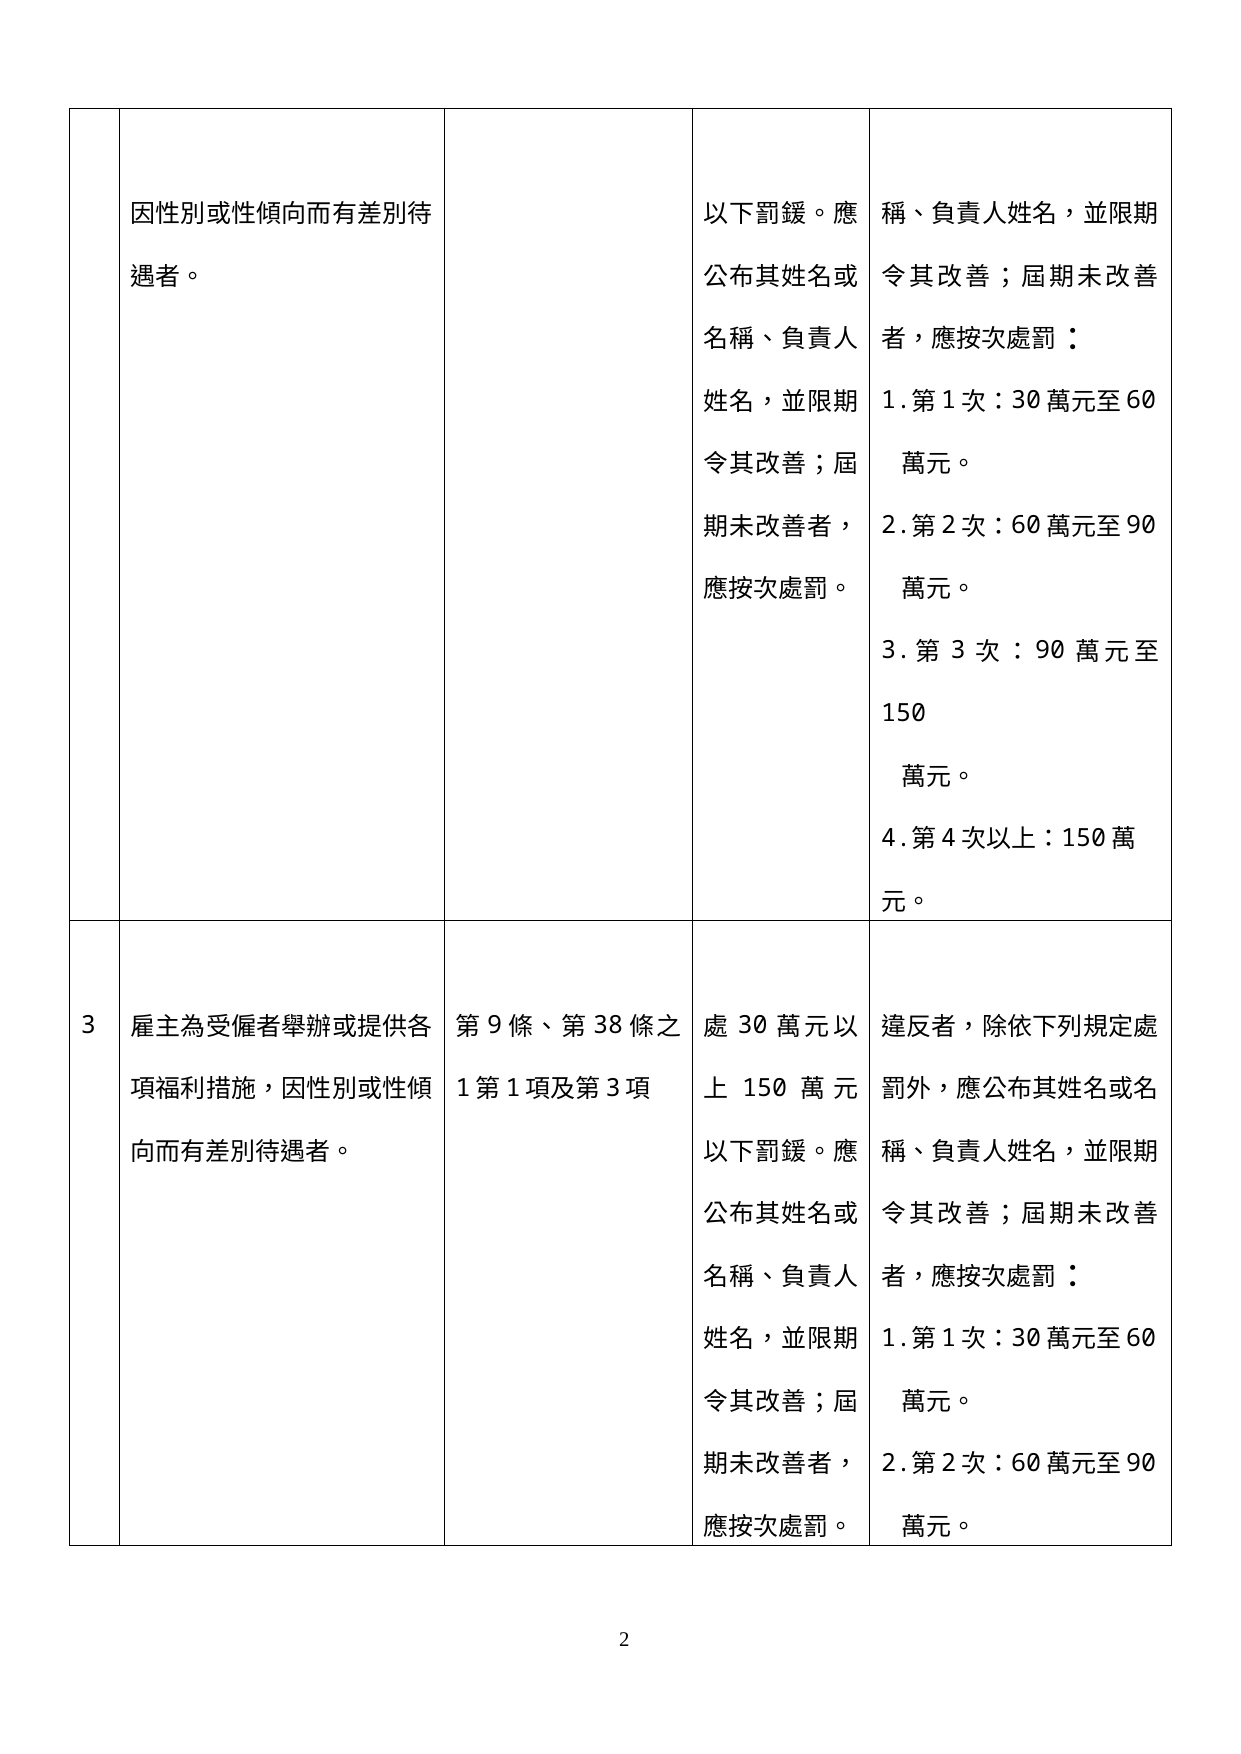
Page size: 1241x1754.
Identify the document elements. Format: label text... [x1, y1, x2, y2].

table_cell [445, 109, 692, 920]
table_cell 違反者，除依下列規定處罰外，應公布其姓名或名稱、負責人姓名，並限期令其改善；屆期未改善者，應按次處罰： 1.第1次：30萬元至60 萬元。 2.第2次：60萬元至90 萬元。 [870, 921, 1171, 1545]
table_cell [70, 109, 119, 920]
table_cell 稱、負責人姓名，並限期令其改善；屆期未改善者，應按次處罰： 1.第1次：30萬元至60 萬元。 2.第2次：60萬元至90 萬元。 3.第3次：90萬元至150 萬元。 4.第4次以上：150萬元。 [870, 109, 1171, 920]
table_cell 處30萬元以上150萬元以下罰鍰。應公布其姓名或名稱、負責人姓名，並限期令其改善；屆期未改善者，應按次處罰。 [693, 921, 869, 1545]
table_cell 3 [70, 921, 119, 1545]
table_cell 雇主為受僱者舉辦或提供各項福利措施，因性別或性傾向而有差別待遇者。 [120, 921, 444, 1545]
table_cell 因性別或性傾向而有差別待遇者。 [120, 109, 444, 920]
table_cell 第9條、第38條之1第1項及第3項 [445, 921, 692, 1545]
table_cell 以下罰鍰。應公布其姓名或名稱、負責人姓名，並限期令其改善；屆期未改善者，應按次處罰。 [693, 109, 869, 920]
